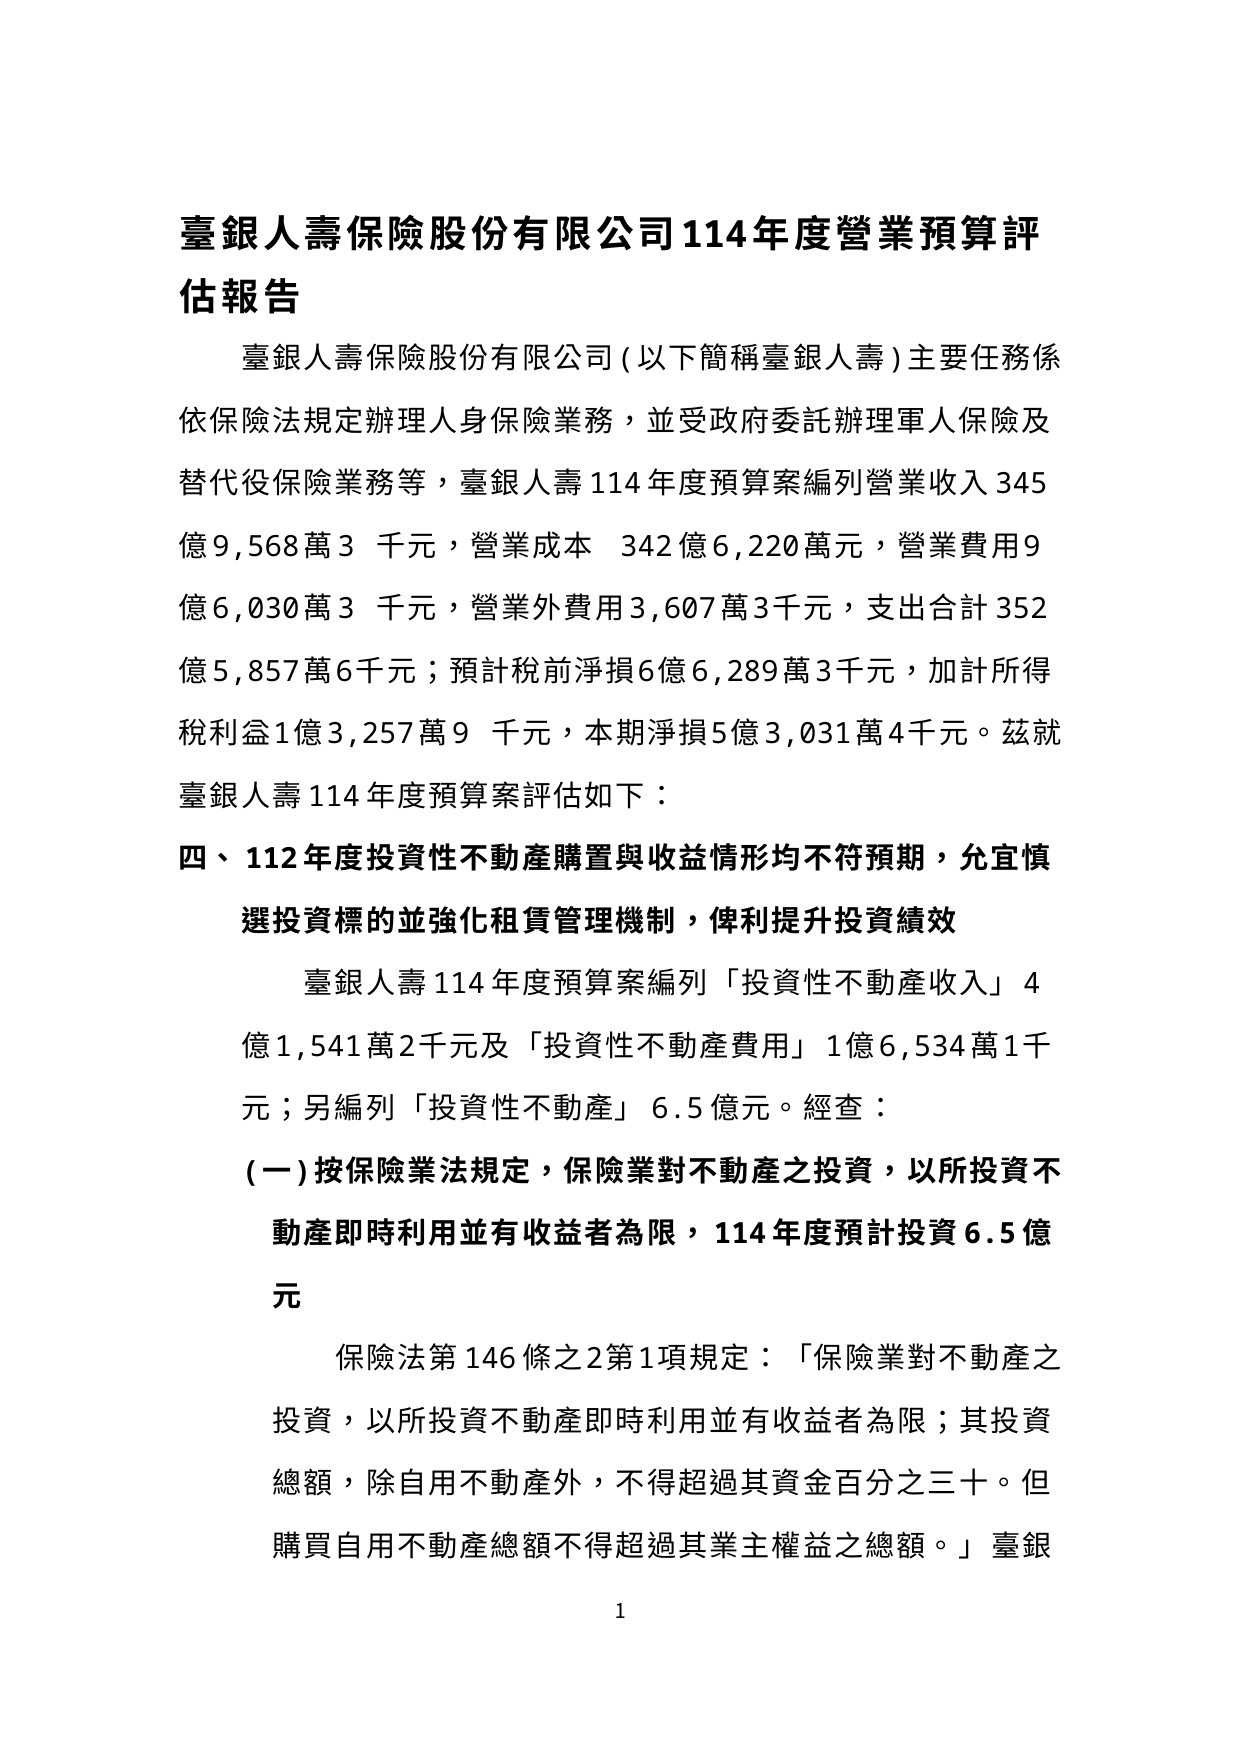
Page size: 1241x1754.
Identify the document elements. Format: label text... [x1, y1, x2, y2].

text 四、112年度投資性不動產購置與收益情形均不符預期，允宜慎選投資標的並強化租賃管理機制，俾利提升投資績效 [177, 814, 1063, 939]
text (一)按保險業法規定，保險業對不動產之投資，以所投資不動產即時利用並有收益者為限，114年度預計投資6.5億元 [236, 1127, 1063, 1314]
text 臺銀人壽114年度預算案編列「投資性不動產收入」4億1,541萬2千元及「投資性不動產費用」1億6,534萬1千元；另編列「投資性不動產」6.5億元。經查： [236, 939, 1063, 1127]
text 臺銀人壽保險股份有限公司114年度營業預算評估報告 [177, 189, 1063, 314]
text 保險法第146條之2第1項規定：「保險業對不動產之投資，以所投資不動產即時利用並有收益者為限；其投資總額，除自用不動產外，不得超過其資金百分之三十。但購買自用不動產總額不得超過其業主權益之總額。」臺銀 [266, 1314, 1063, 1564]
text 臺銀人壽保險股份有限公司(以下簡稱臺銀人壽)主要任務係依保險法規定辦理人身保險業務，並受政府委託辦理軍人保險及替代役保險業務等，臺銀人壽114年度預算案編列營業收入345億9,568萬3 千元，營業成本 342億6,220萬元，營業費用9億6,030萬3 千元，營業外費用3,607萬3千元，支出合計352億5,857萬6千元；預計稅前淨損6億6,289萬3千元，加計所得稅利益1億3,257萬9 千元，本期淨損5億3,031萬4千元。茲就臺銀人壽114年度預算案評估如下： [177, 314, 1063, 814]
